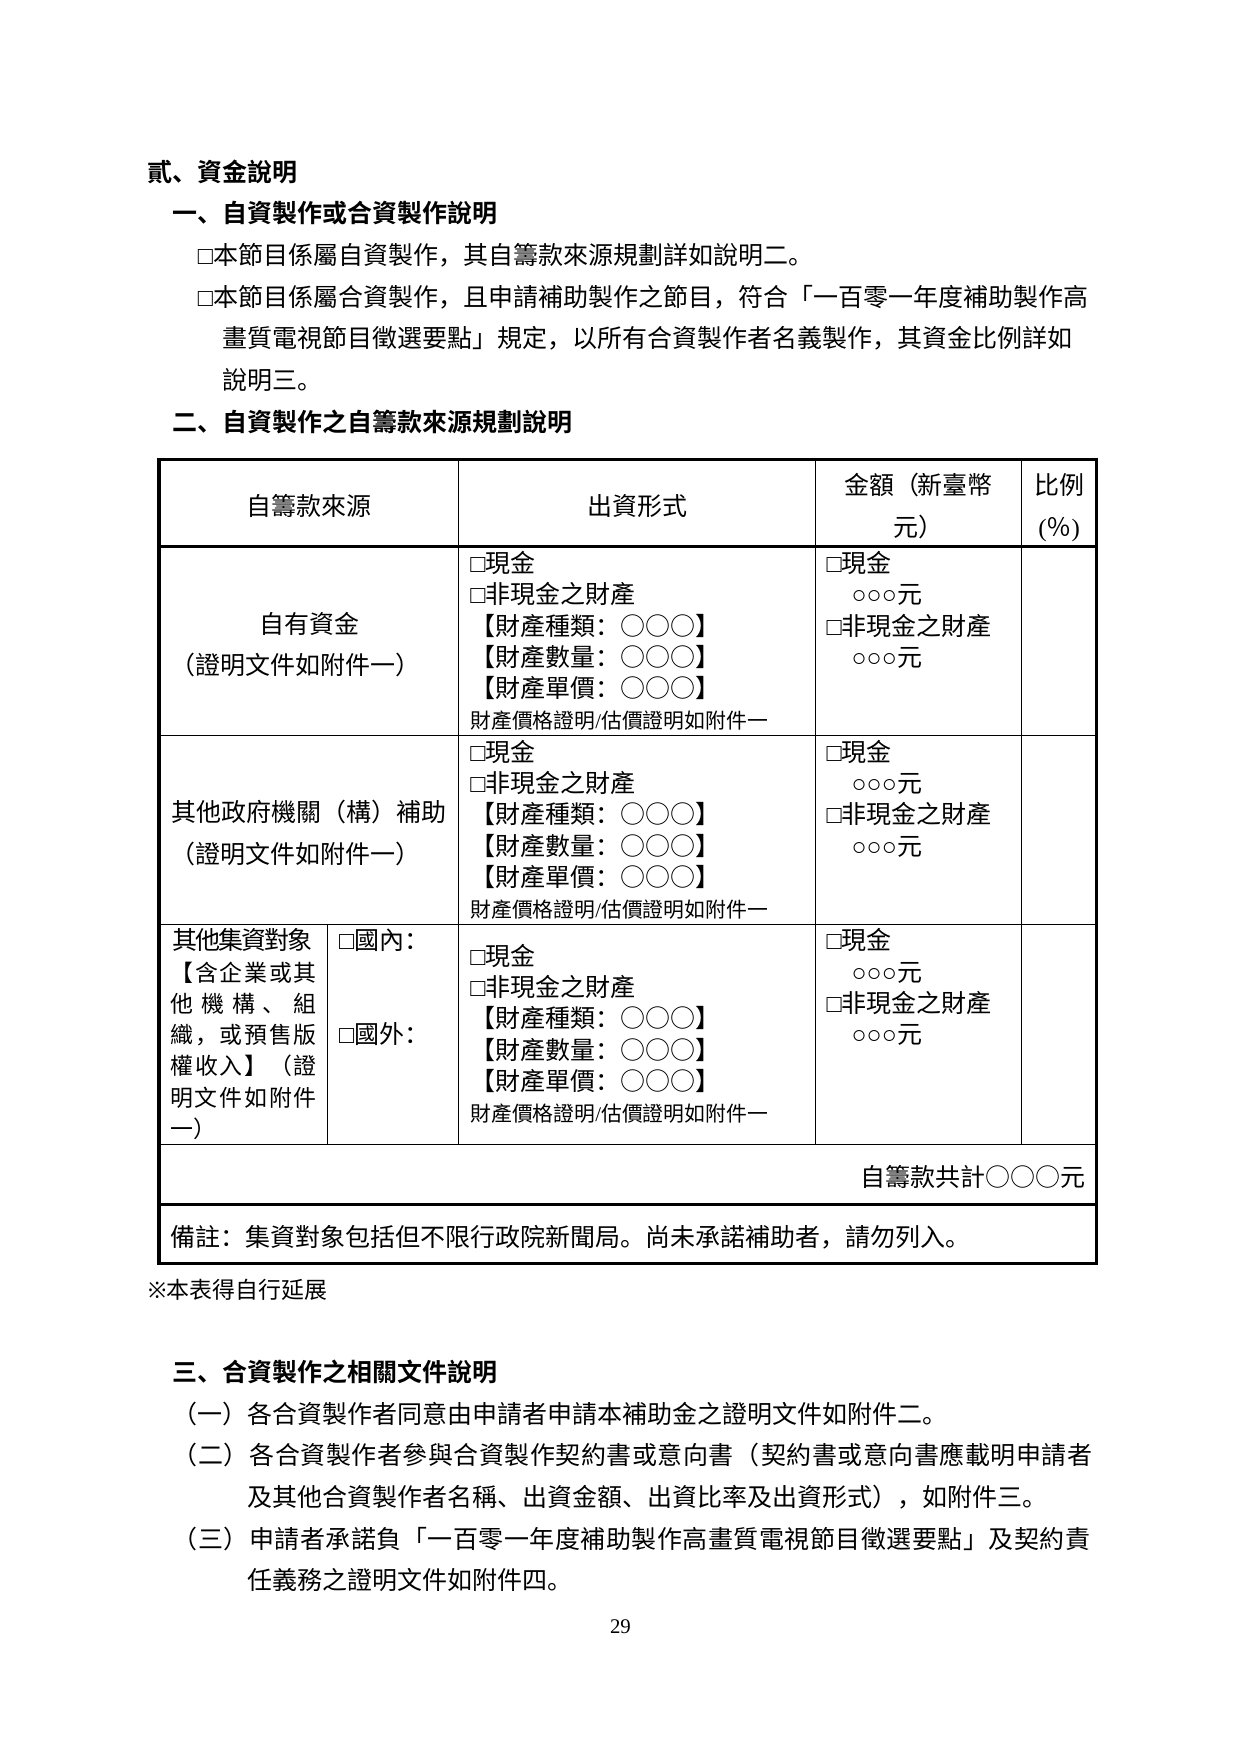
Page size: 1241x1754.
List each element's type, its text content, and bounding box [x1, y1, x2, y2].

table_cell 自有資金 （證明文件如附件一） [161, 548, 458, 735]
text 三、合資製作之相關文件說明 [173, 1348, 1092, 1390]
table_header 出資形式 [459, 461, 815, 544]
table_header 金額（新臺幣元） [816, 461, 1021, 544]
text （三）申請者承諾負「一百零一年度補助製作高畫質電視節目徵選要點」及契約責任義務之證明文件如附件四。 [173, 1515, 1092, 1598]
text 一、自資製作或合資製作說明 [173, 189, 1092, 231]
table_header 自籌款來源 [161, 461, 458, 544]
table_cell 自籌款共計○○○元 [161, 1145, 1095, 1203]
text □本節目係屬合資製作，且申請補助製作之節目，符合「一百零一年度補助製作高畫質電視節目徵選要點」規定，以所有合資製作者名義製作，其資金比例詳如說明三。 [198, 273, 1092, 398]
table_cell 備註：集資對象包括但不限行政院新聞局。尚未承諾補助者，請勿列入。 [161, 1206, 1095, 1262]
table_cell □現金 ○○○元 □非現金之財產 ○○○元 [816, 548, 1021, 735]
table_cell [1022, 736, 1095, 924]
table_cell □現金 □非現金之財產 【財產種類：○○○】 【財產數量：○○○】 【財產單價：○○○】 財產價格證明/估價證明如附件一 [459, 925, 815, 1143]
table_cell □國內： □國外： [328, 925, 458, 1143]
table_header 比例 (％) [1022, 461, 1095, 544]
table_cell 其他集資對象 【含企業或其他機構、組織，或預售版權收入】（證明文件如附件一） [161, 925, 327, 1143]
text □本節目係屬自資製作，其自籌款來源規劃詳如說明二。 [198, 231, 1092, 273]
text （二）各合資製作者參與合資製作契約書或意向書（契約書或意向書應載明申請者及其他合資製作者名稱、出資金額、出資比率及出資形式），如附件三。 [173, 1431, 1092, 1515]
table_cell □現金 ○○○元 □非現金之財產 ○○○元 [816, 736, 1021, 924]
table_cell [1022, 925, 1095, 1143]
text ※本表得自行延展 [148, 1265, 1092, 1306]
text （一）各合資製作者同意由申請者申請本補助金之證明文件如附件二。 [173, 1390, 1092, 1431]
text 貳、資金說明 [148, 148, 1092, 189]
table_cell □現金 □非現金之財產 【財產種類：○○○】 【財產數量：○○○】 【財產單價：○○○】 財產價格證明/估價證明如附件一 [459, 736, 815, 924]
table_cell □現金 ○○○元 □非現金之財產 ○○○元 [816, 925, 1021, 1143]
table_cell □現金 □非現金之財產 【財產種類：○○○】 【財產數量：○○○】 【財產單價：○○○】 財產價格證明/估價證明如附件一 [459, 548, 815, 735]
table_cell [1022, 548, 1095, 735]
table_cell 其他政府機關（構）補助 （證明文件如附件一） [161, 736, 458, 924]
text 二、自資製作之自籌款來源規劃說明 [173, 398, 1092, 439]
